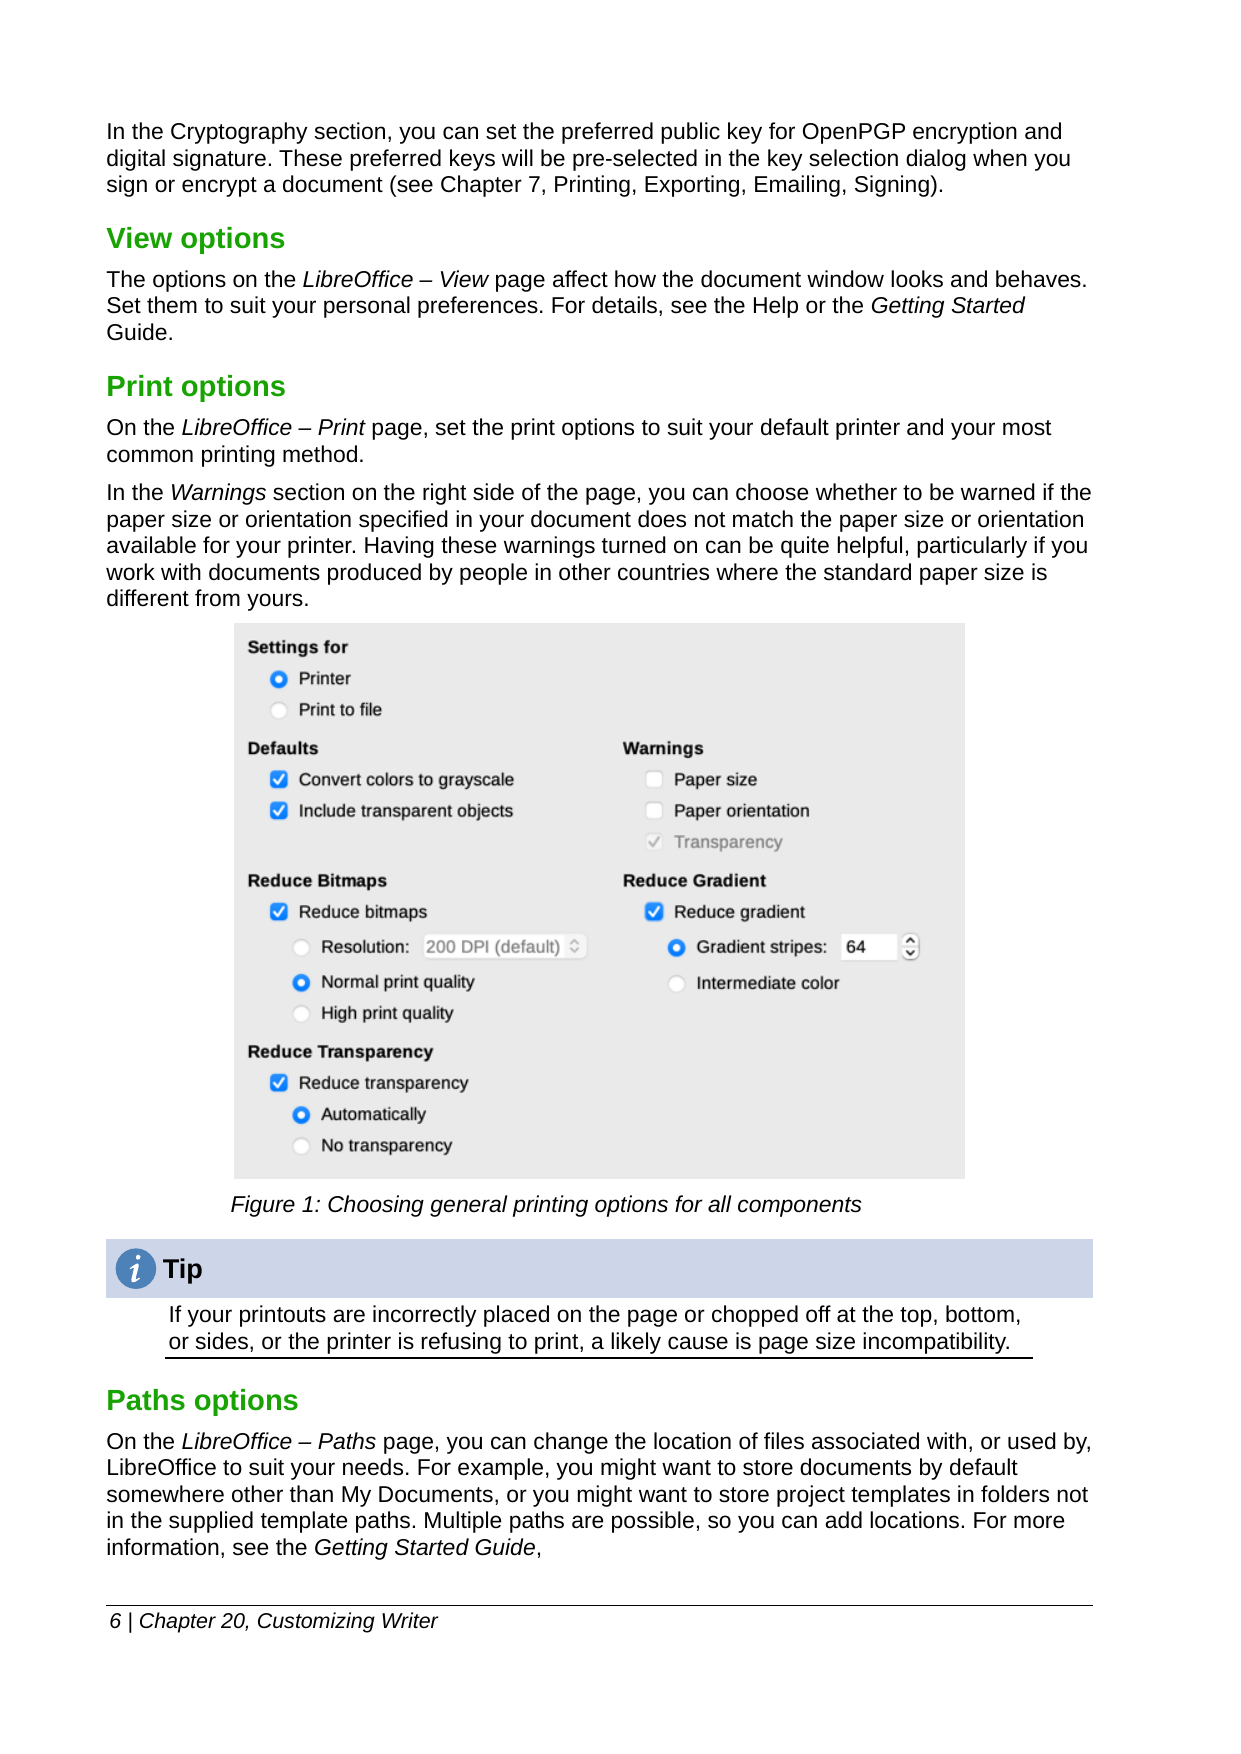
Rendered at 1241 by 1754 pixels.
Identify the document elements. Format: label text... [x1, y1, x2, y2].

text On the LibreOffice – Print page, set the print options to suit your default printer and your most common printing method. [106, 414, 1093, 467]
text In the Cryptography section, you can set the preferred public key for OpenPGP encryption and digital signature. These preferred keys will be pre-selected in the key selection dialog when you sign or encrypt a document (see Chapter 7, Printing, Exporting, Emailing, Signing). [106, 118, 1093, 197]
text In the Warnings section on the right side of the page, you can choose whether to be warned if the paper size or orientation specified in your document does not match the paper size or orientation available for your printer. Having these warnings turned on can be quite helpful, particularly if you work with documents produced by people in other countries where the standard paper size is different from yours. [106, 479, 1093, 611]
subtitle Tip [106, 1239, 1093, 1298]
text Figure 1: Choosing general printing options for all components [230, 1191, 968, 1217]
picture [234, 623, 965, 1179]
subtitle Print options [106, 369, 1093, 402]
text The options on the LibreOffice – View page affect how the document window looks and behaves. Set them to suit your personal preferences. For details, see the Help or the Getting Started Guide. [106, 266, 1093, 345]
subtitle View options [106, 221, 1093, 254]
text If your printouts are incorrectly placed on the page or chopped off at the top, bottom, or sides, or the printer is refusing to print, a likely cause is page size incompatibility. [165, 1298, 1033, 1357]
text On the LibreOffice – Paths page, you can change the location of files associated with, or used by, LibreOffice to suit your needs. For example, you might want to store documents by default somewhere other than My Documents, or you might want to store project templates in folders not in the supplied template paths. Multiple paths are possible, so you can add locations. For more information, see the Getting Started Guide, [106, 1428, 1093, 1560]
subtitle Paths options [106, 1383, 1093, 1416]
